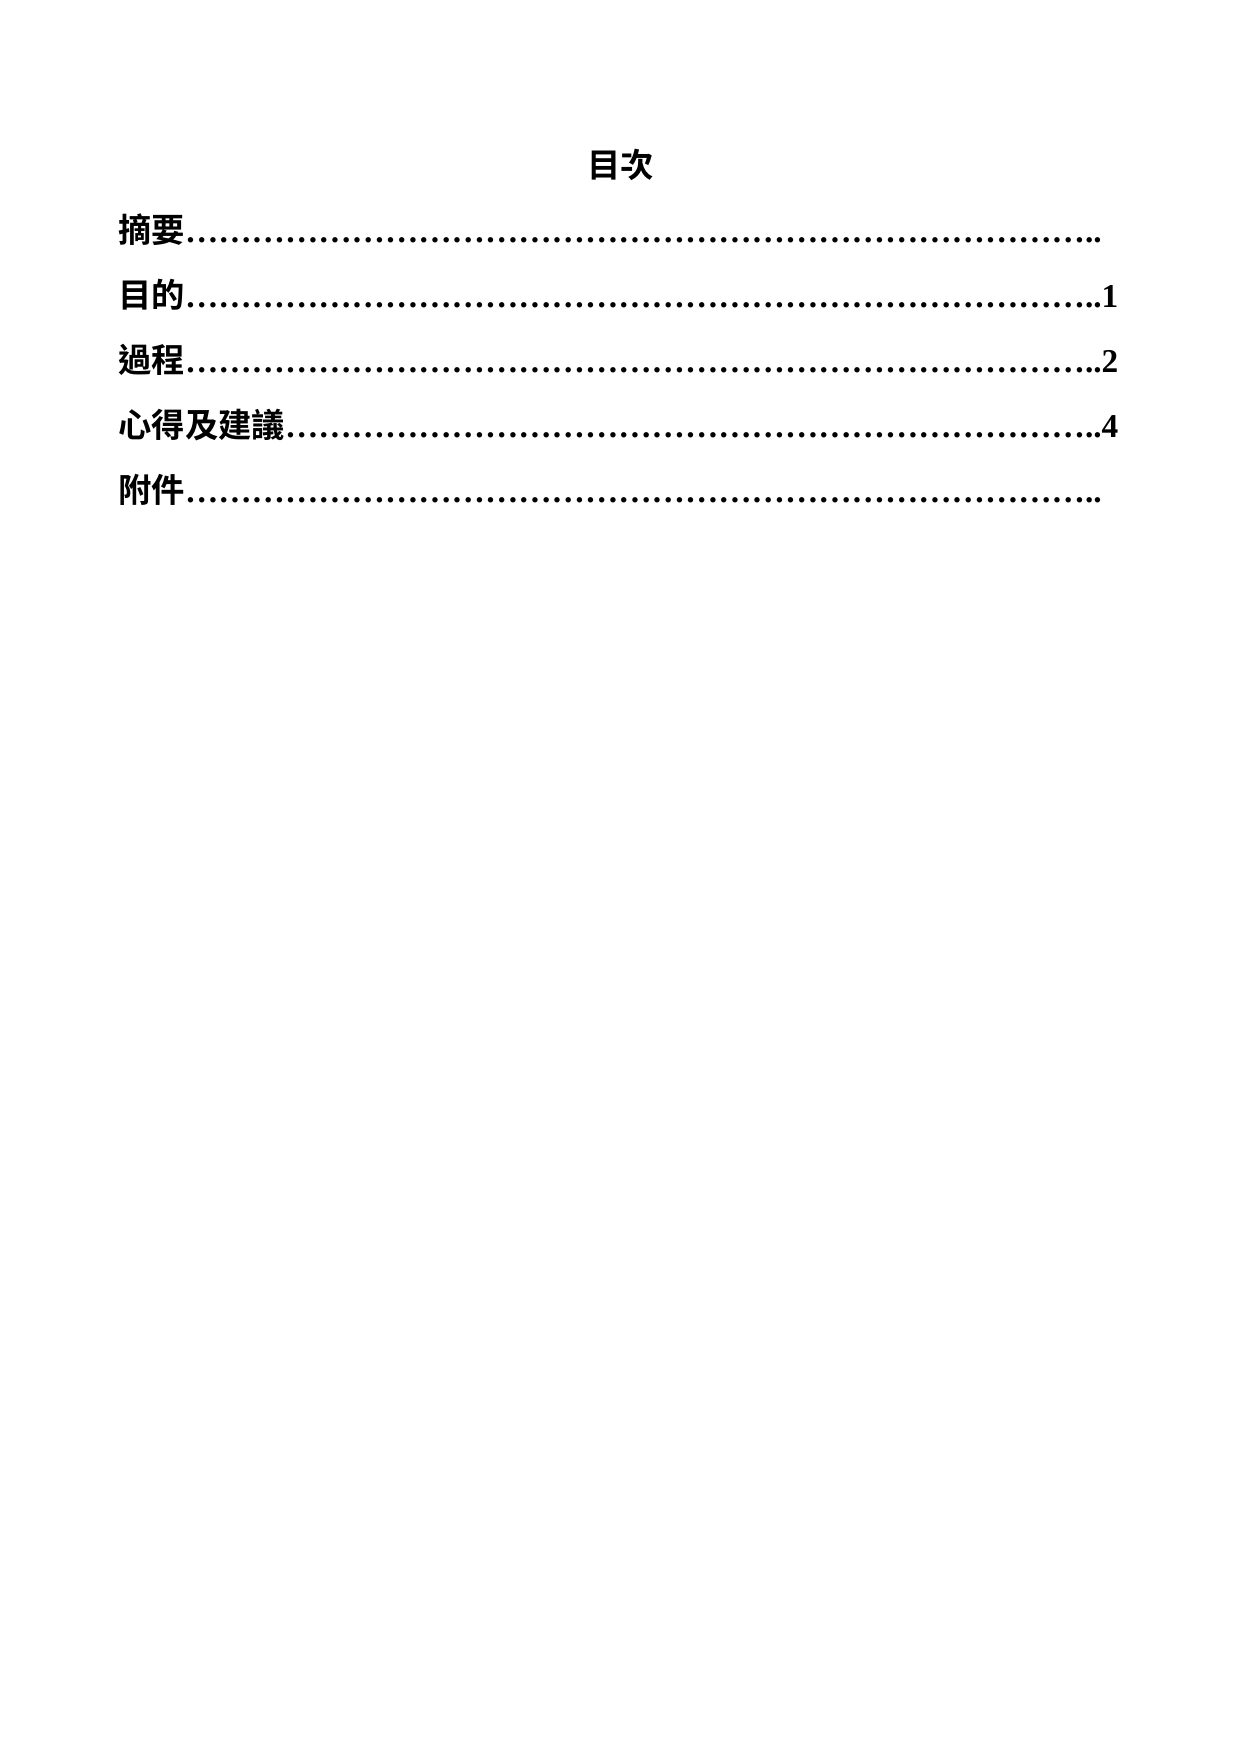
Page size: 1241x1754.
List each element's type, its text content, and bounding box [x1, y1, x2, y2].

text 摘要……………………………………………………………………….. [118, 195, 1122, 260]
text 過程………………………………………………………………………..2 [118, 325, 1122, 390]
text 附件……………………………………………………………………….. [118, 455, 1122, 520]
text 目次 [118, 130, 1122, 195]
text 心得及建議………………………………………………………………..4 [118, 390, 1122, 455]
text 目的………………………………………………………………………..1 [118, 260, 1122, 325]
